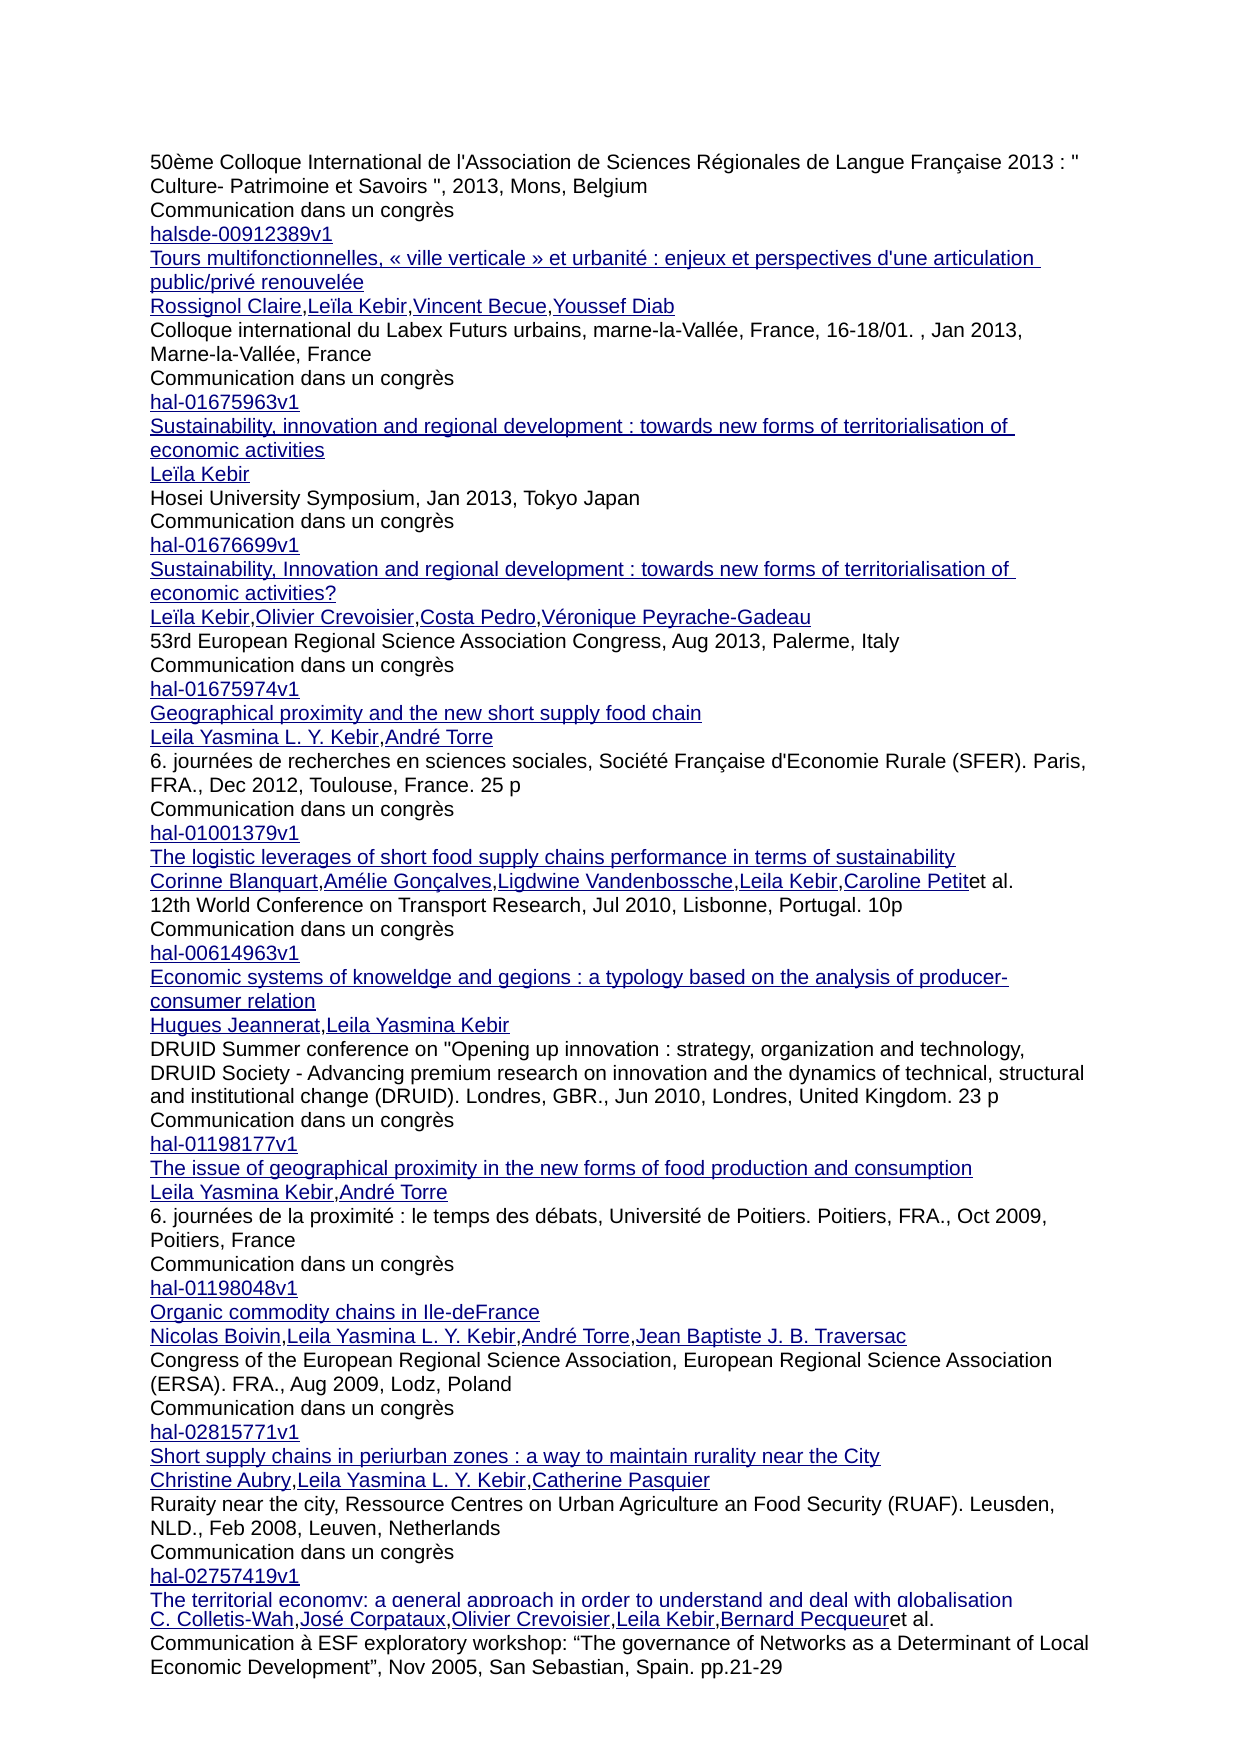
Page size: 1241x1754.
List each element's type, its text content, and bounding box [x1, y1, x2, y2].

table_cell Short supply chains in periurban zones : a way to maintain rurality near the City Christine Aubry,Leila Yasmina L. Y. Kebir,Catherine Pasquier Ruraity near the city, Ressource Centres on Urban Agriculture an Food Security (RUAF). Leusden, NLD., Feb 2008, Leuven, Netherlands Communication dans un congrès hal-02757419v1 [150, 1444, 1090, 1587]
table_cell Sustainability, innovation and regional development : towards new forms of territorialisation of economic activities Leïla Kebir Hosei University Symposium, Jan 2013, Tokyo Japan Communication dans un congrès hal-01676699v1 [150, 414, 1090, 557]
table_cell The issue of geographical proximity in the new forms of food production and consumption Leila Yasmina Kebir,André Torre 6. journées de la proximité : le temps des débats, Université de Poitiers. Poitiers, FRA., Oct 2009, Poitiers, France Communication dans un congrès hal-01198048v1 [150, 1156, 1090, 1300]
table_cell Organic commodity chains in Ile-deFrance Nicolas Boivin,Leila Yasmina L. Y. Kebir,André Torre,Jean Baptiste J. B. Traversac Congress of the European Regional Science Association, European Regional Science Association (ERSA). FRA., Aug 2009, Lodz, Poland Communication dans un congrès hal-02815771v1 [150, 1300, 1090, 1444]
table_cell Economic systems of knoweldge and gegions : a typology based on the analysis of producer-consumer relation Hugues Jeannerat,Leila Yasmina Kebir DRUID Summer conference on "Opening up innovation : strategy, organization and technology, DRUID Society - Advancing premium research on innovation and the dynamics of technical, structural and institutional change (DRUID). Londres, GBR., Jun 2010, Londres, United Kingdom. 23 p Communication dans un congrès hal-01198177v1 [150, 965, 1090, 1156]
table_cell Geographical proximity and the new short supply food chain Leila Yasmina L. Y. Kebir,André Torre 6. journées de recherches en sciences sociales, Société Française d'Economie Rurale (SFER). Paris, FRA., Dec 2012, Toulouse, France. 25 p Communication dans un congrès hal-01001379v1 [150, 701, 1090, 845]
table_cell Tours multifonctionnelles, « ville verticale » et urbanité : enjeux et perspectives d'une articulation public/privé renouvelée Rossignol Claire,Leïla Kebir,Vincent Becue,Youssef Diab Colloque international du Labex Futurs urbains, marne-la-Vallée, France, 16-18/01. , Jan 2013, Marne-la-Vallée, France Communication dans un congrès hal-01675963v1 [150, 246, 1090, 413]
table_cell Sustainability, Innovation and regional development : towards new forms of territorialisation of economic activities? Leïla Kebir,Olivier Crevoisier,Costa Pedro,Véronique Peyrache-Gadeau 53rd European Regional Science Association Congress, Aug 2013, Palerme, Italy Communication dans un congrès hal-01675974v1 [150, 557, 1090, 701]
table_cell 50ème Colloque International de l'Association de Sciences Régionales de Langue Française 2013 : " Culture- Patrimoine et Savoirs ", 2013, Mons, Belgium Communication dans un congrès halsde-00912389v1 [150, 150, 1090, 246]
table_cell The logistic leverages of short food supply chains performance in terms of sustainability Corinne Blanquart,Amélie Gonçalves,Ligdwine Vandenbossche,Leila Kebir,Caroline Petitet al. 12th World Conference on Transport Research, Jul 2010, Lisbonne, Portugal. 10p Communication dans un congrès hal-00614963v1 [150, 845, 1090, 964]
table_cell The territorial economy: a general approach in order to understand and deal with globalisation C. Colletis-Wah,José Corpataux,Olivier Crevoisier,Leila Kebir,Bernard Pecqueuret al. Communication à ESF exploratory workshop: “The governance of Networks as a Determinant of Local Economic Development”, Nov 2005, San Sebastian, Spain. pp.21-29 [150, 1588, 1090, 1679]
